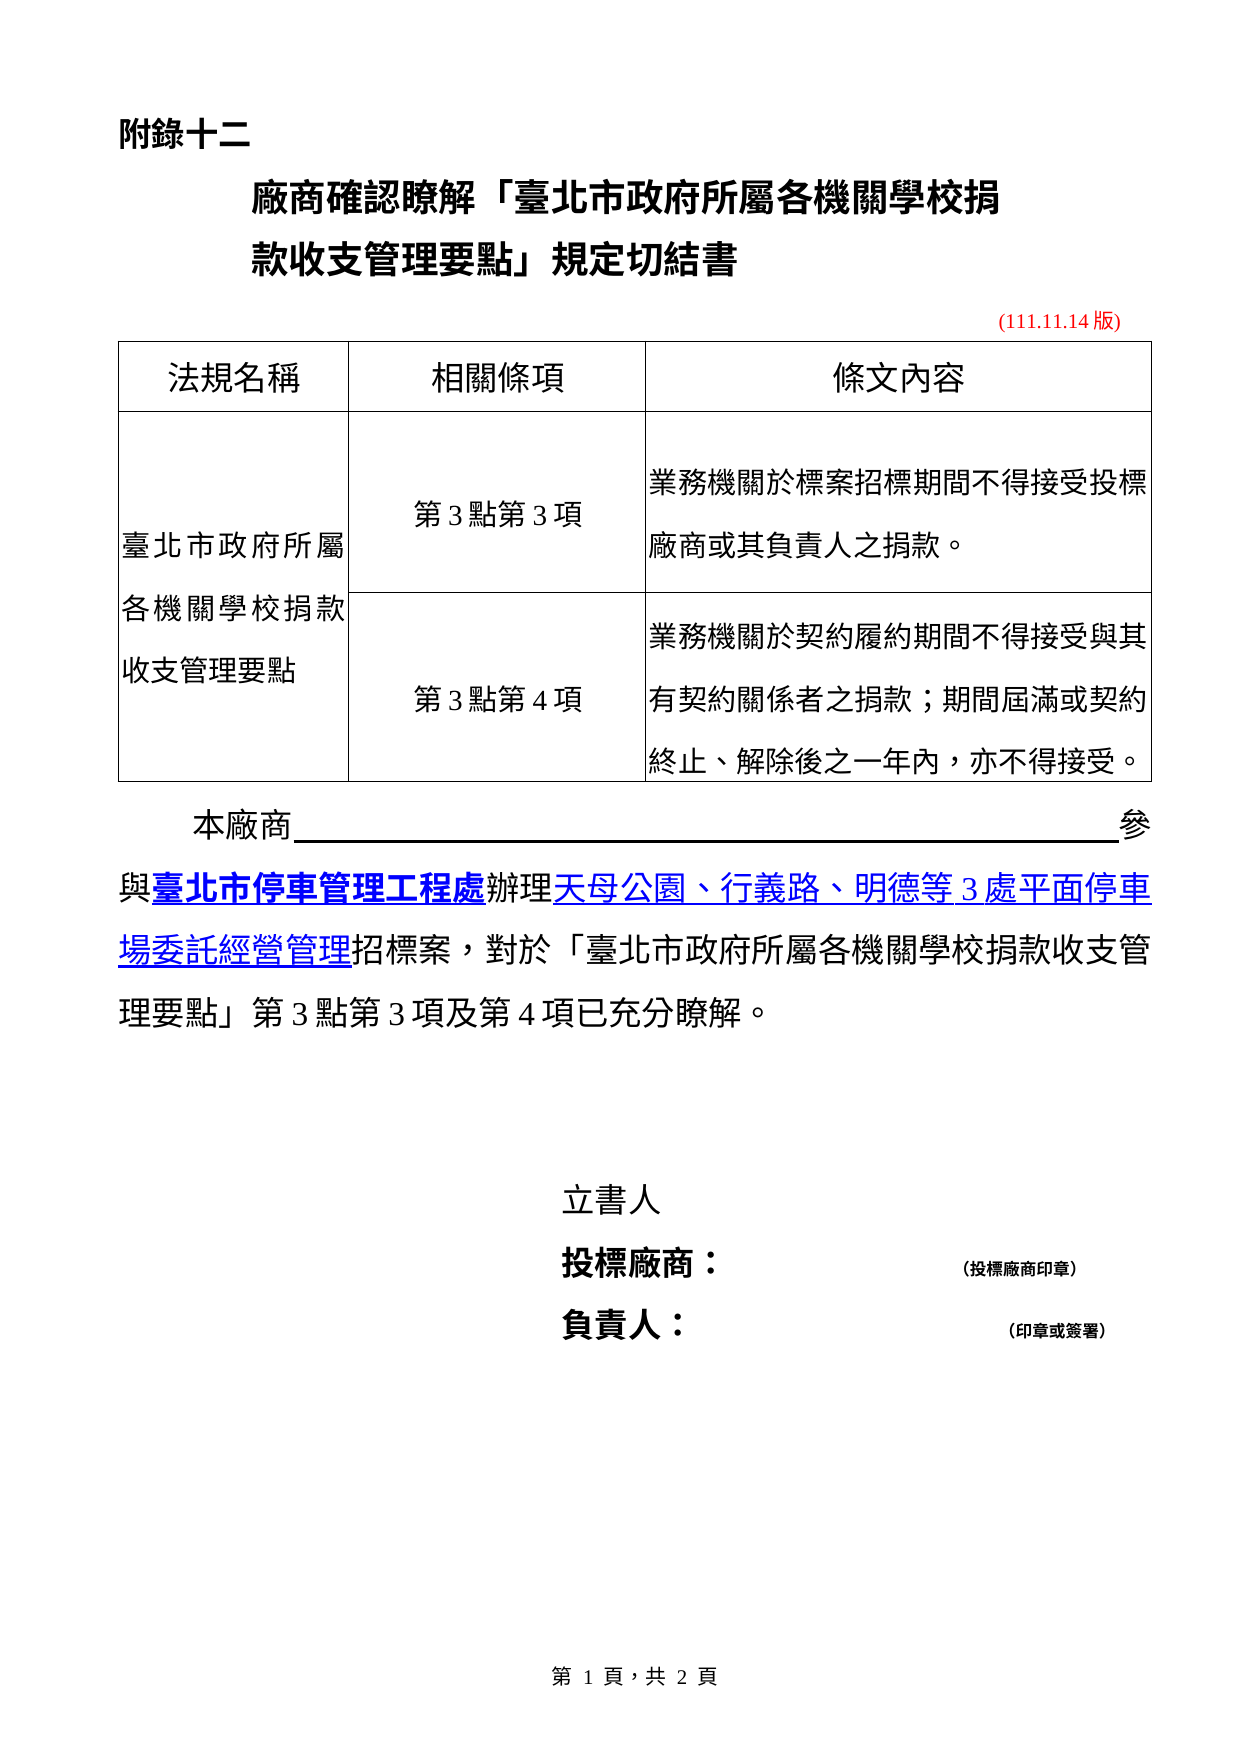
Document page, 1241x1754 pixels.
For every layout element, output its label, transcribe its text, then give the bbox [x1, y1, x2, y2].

table_cell 第3點第3項 [349, 412, 645, 592]
table_cell 業務機關於標案招標期間不得接受投標廠商或其負責人之捐款。 [646, 412, 1151, 592]
text 本廠商 參與臺北市停車管理工程處辦理天母公園、行義路、明德等3處平面停車場委託經營管理招標案，對於「臺北市政府所屬各機關學校捐款收支管理要點」第3點第3項及第4項已充分瞭解。 [118, 782, 1152, 1032]
table_cell 第3點第4項 [349, 593, 645, 781]
text 負責人： （印章或簽署） [561, 1282, 1152, 1344]
text 立書人 [561, 1157, 1152, 1219]
table_cell 臺北市政府所屬各機關學校捐款收支管理要點 [119, 412, 348, 781]
table_header 相關條項 [349, 342, 645, 411]
text 附錄十二 廠商確認瞭解「臺北市政府所屬各機關學校捐款收支管理要點」規定切結書 [118, 91, 1004, 278]
text (111.11.14版) [118, 278, 1152, 341]
table_cell 業務機關於契約履約期間不得接受與其有契約關係者之捐款；期間屆滿或契約終止、解除後之一年內，亦不得接受。 [646, 593, 1151, 781]
table_header 法規名稱 [119, 342, 348, 411]
text 投標廠商： （投標廠商印章） [561, 1219, 1152, 1282]
table_header 條文內容 [646, 342, 1151, 411]
